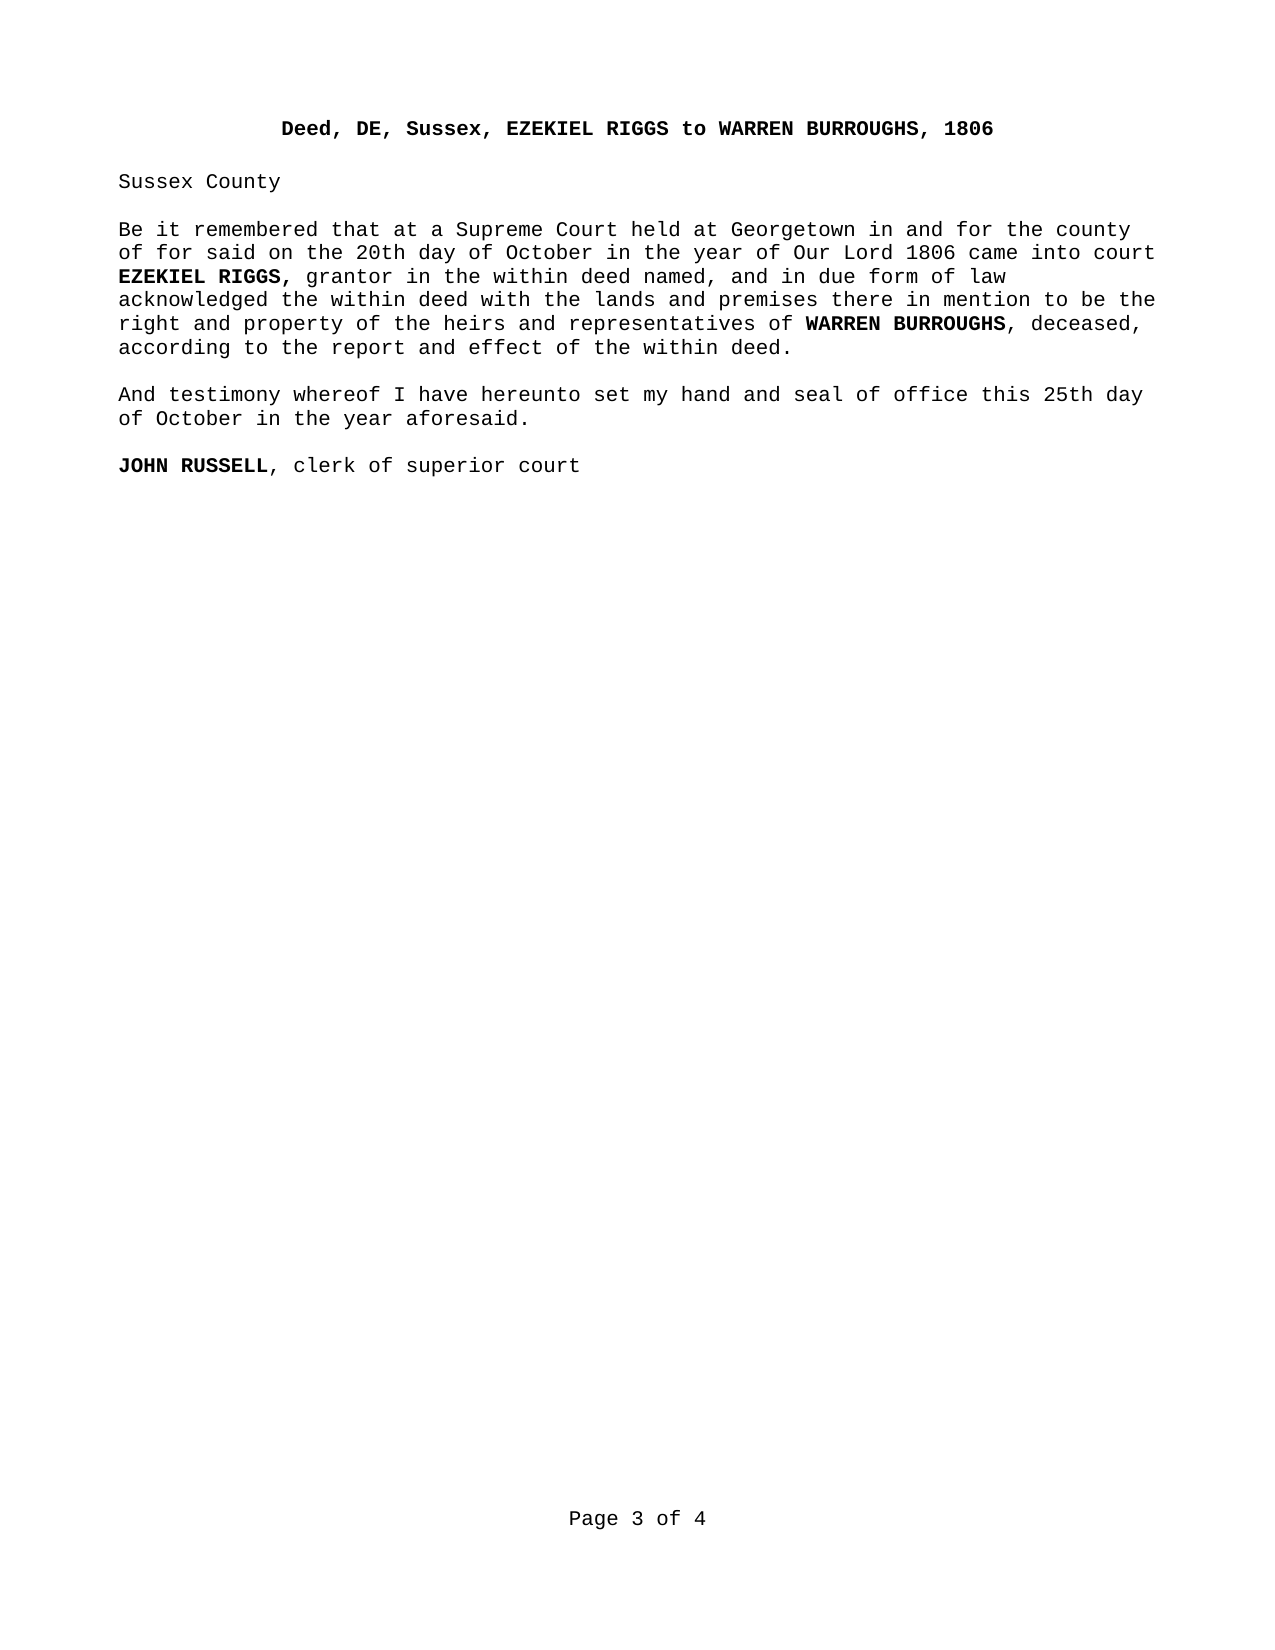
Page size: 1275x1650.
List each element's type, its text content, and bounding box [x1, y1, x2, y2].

text And testimony whereof I have hereunto set my hand and seal of office this 25th day of October in the year aforesaid. [118, 384, 1157, 431]
text Be it remembered that at a Supreme Court held at Georgetown in and for the county of for said on the 20th day of October in the year of Our Lord 1806 came into court Ezekiel Riggs, grantor in the within deed named, and in due form of law acknowledged the within deed with the lands and premises there in mention to be the right and property of the heirs and representatives of Warren Burroughs, deceased, according to the report and effect of the within deed. [118, 218, 1157, 360]
text John Russell, clerk of superior court [118, 455, 1157, 479]
text Sussex County [118, 171, 1157, 195]
